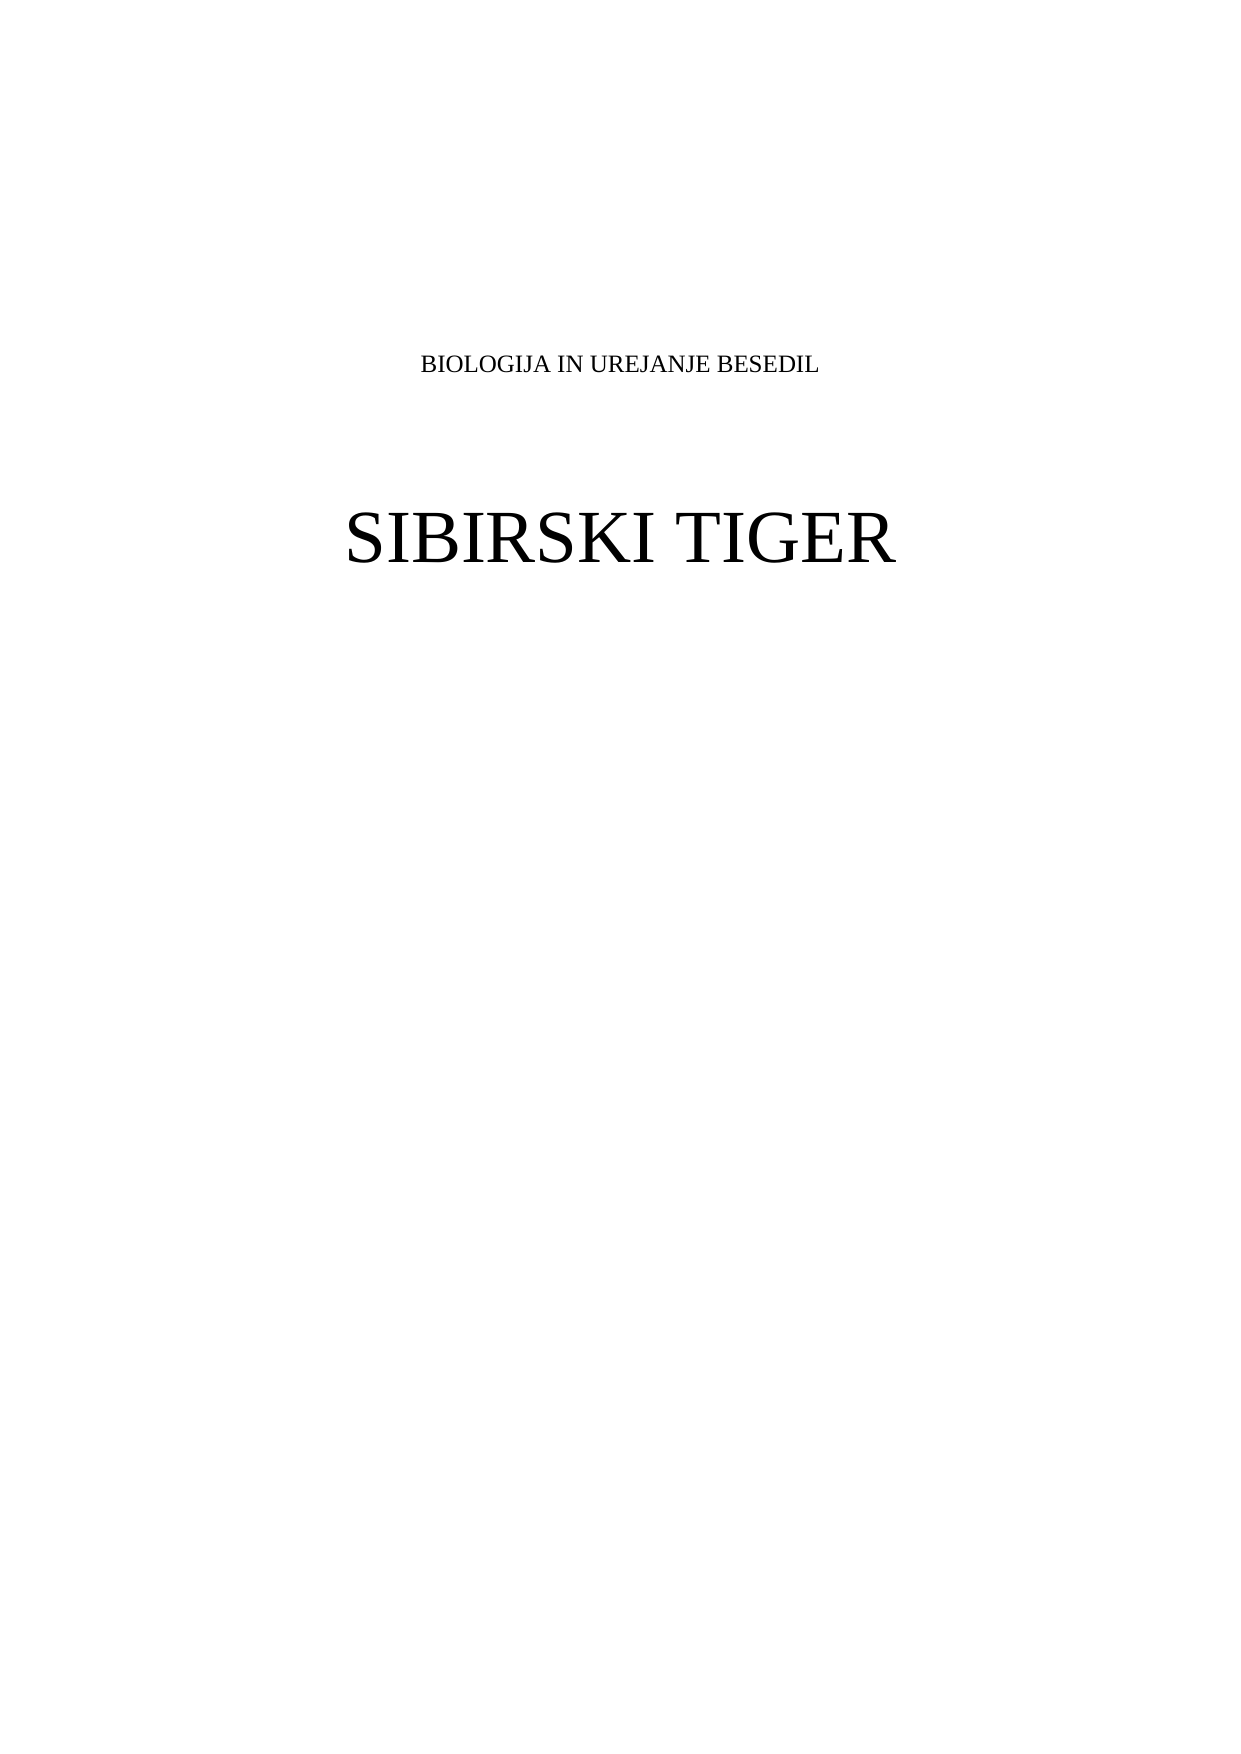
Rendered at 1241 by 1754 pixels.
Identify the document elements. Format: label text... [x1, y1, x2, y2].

text BIOLOGIJA IN UREJANJE BESEDIL [148, 349, 1093, 378]
text SIBIRSKI TIGER [148, 493, 1093, 579]
